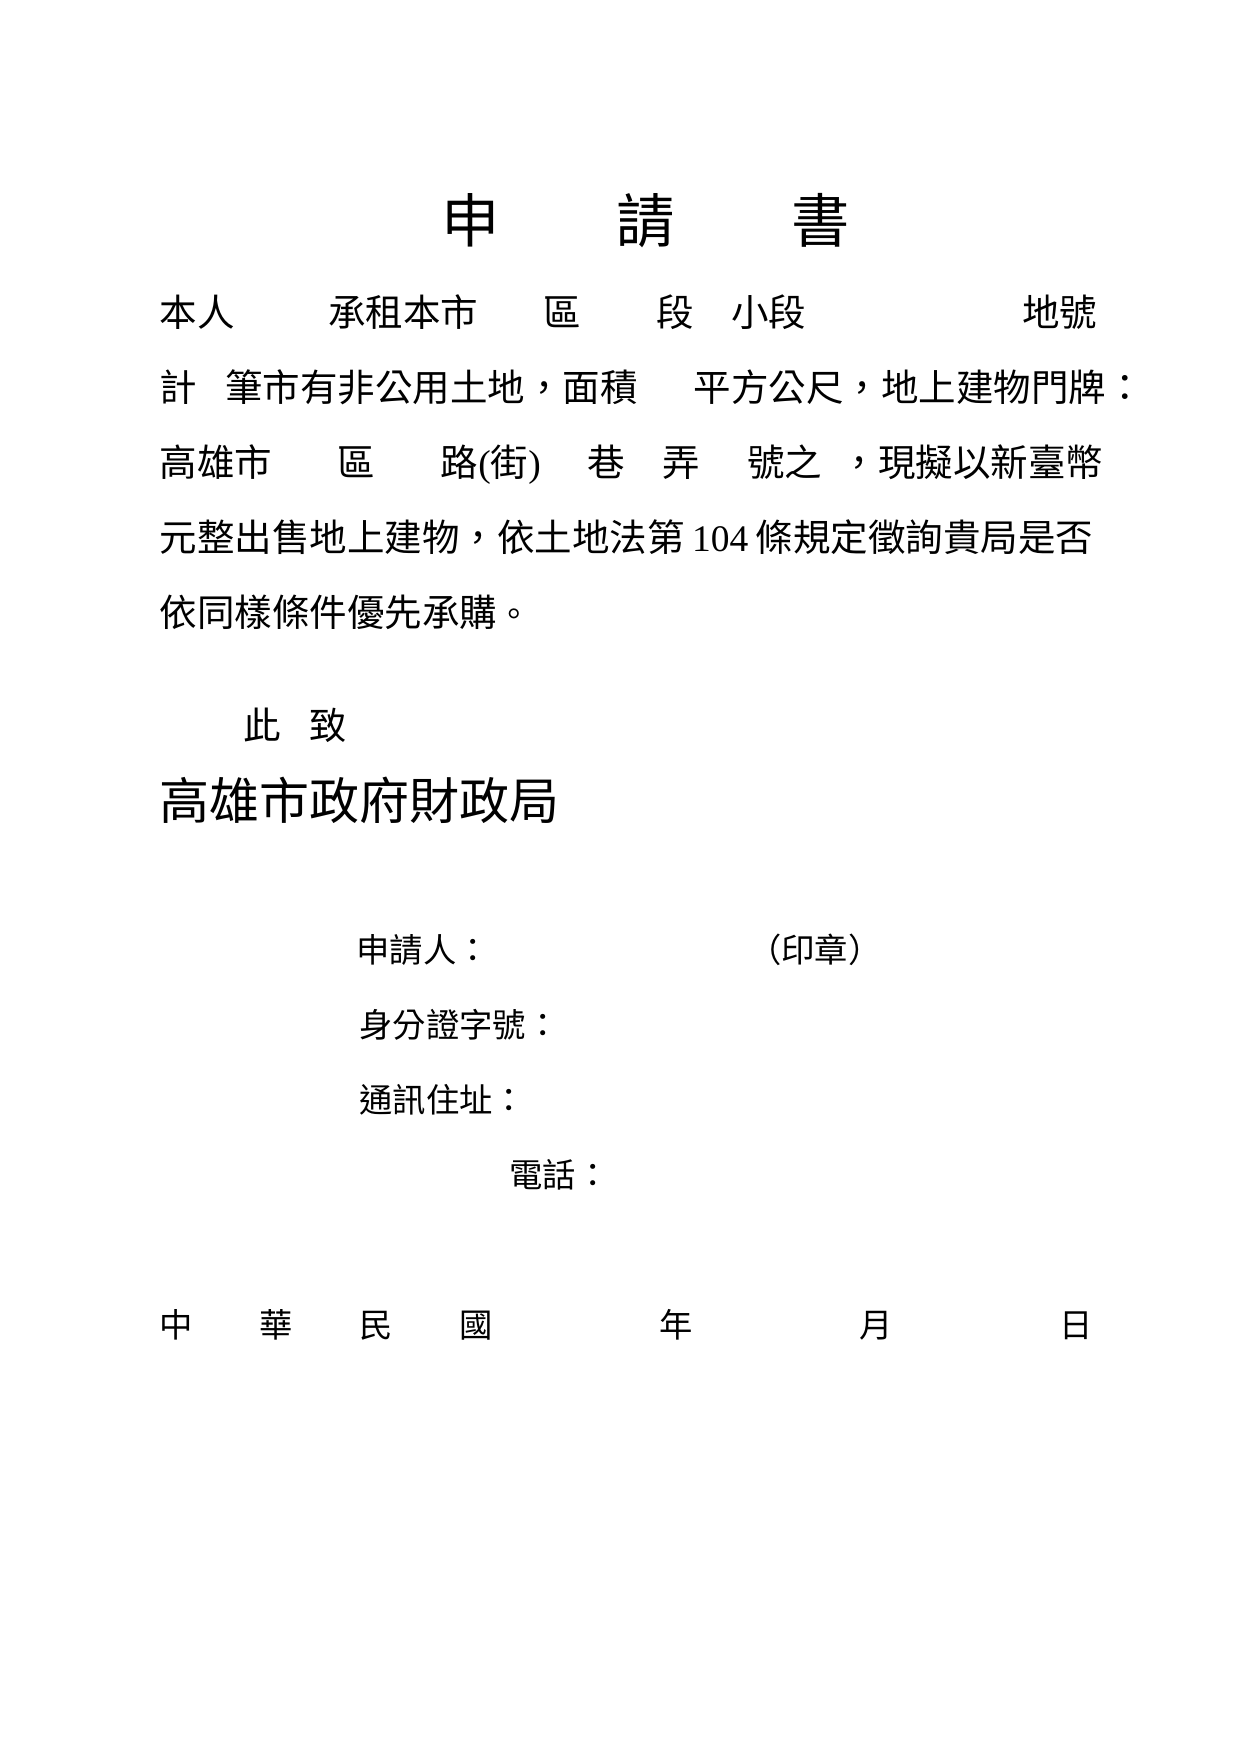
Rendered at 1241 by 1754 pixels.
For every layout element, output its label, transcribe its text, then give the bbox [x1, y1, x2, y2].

text 身分證字號： [159, 986, 1130, 1061]
text 通訊住址： [159, 1061, 1130, 1136]
text 此 致 [159, 686, 1130, 761]
text 電話： [159, 1136, 1130, 1211]
text 中 華 民 國 年 月 日 [159, 1286, 1130, 1361]
text 高雄市政府財政局 [159, 761, 1130, 836]
text 申請人： （印章） [159, 911, 1130, 986]
text 申 請 書 [159, 161, 1130, 273]
text 本人 承租本市 區 段 小段 ○○○○地號計 筆市有非公用土地，面積 平方公尺，地上建物門牌：高雄市 區 路(街) 巷 弄 號之 ，現擬以新臺幣 元整出售地上建物，依土地法第104條規定徵詢貴局是否依同樣條件優先承購。 [159, 273, 1130, 648]
